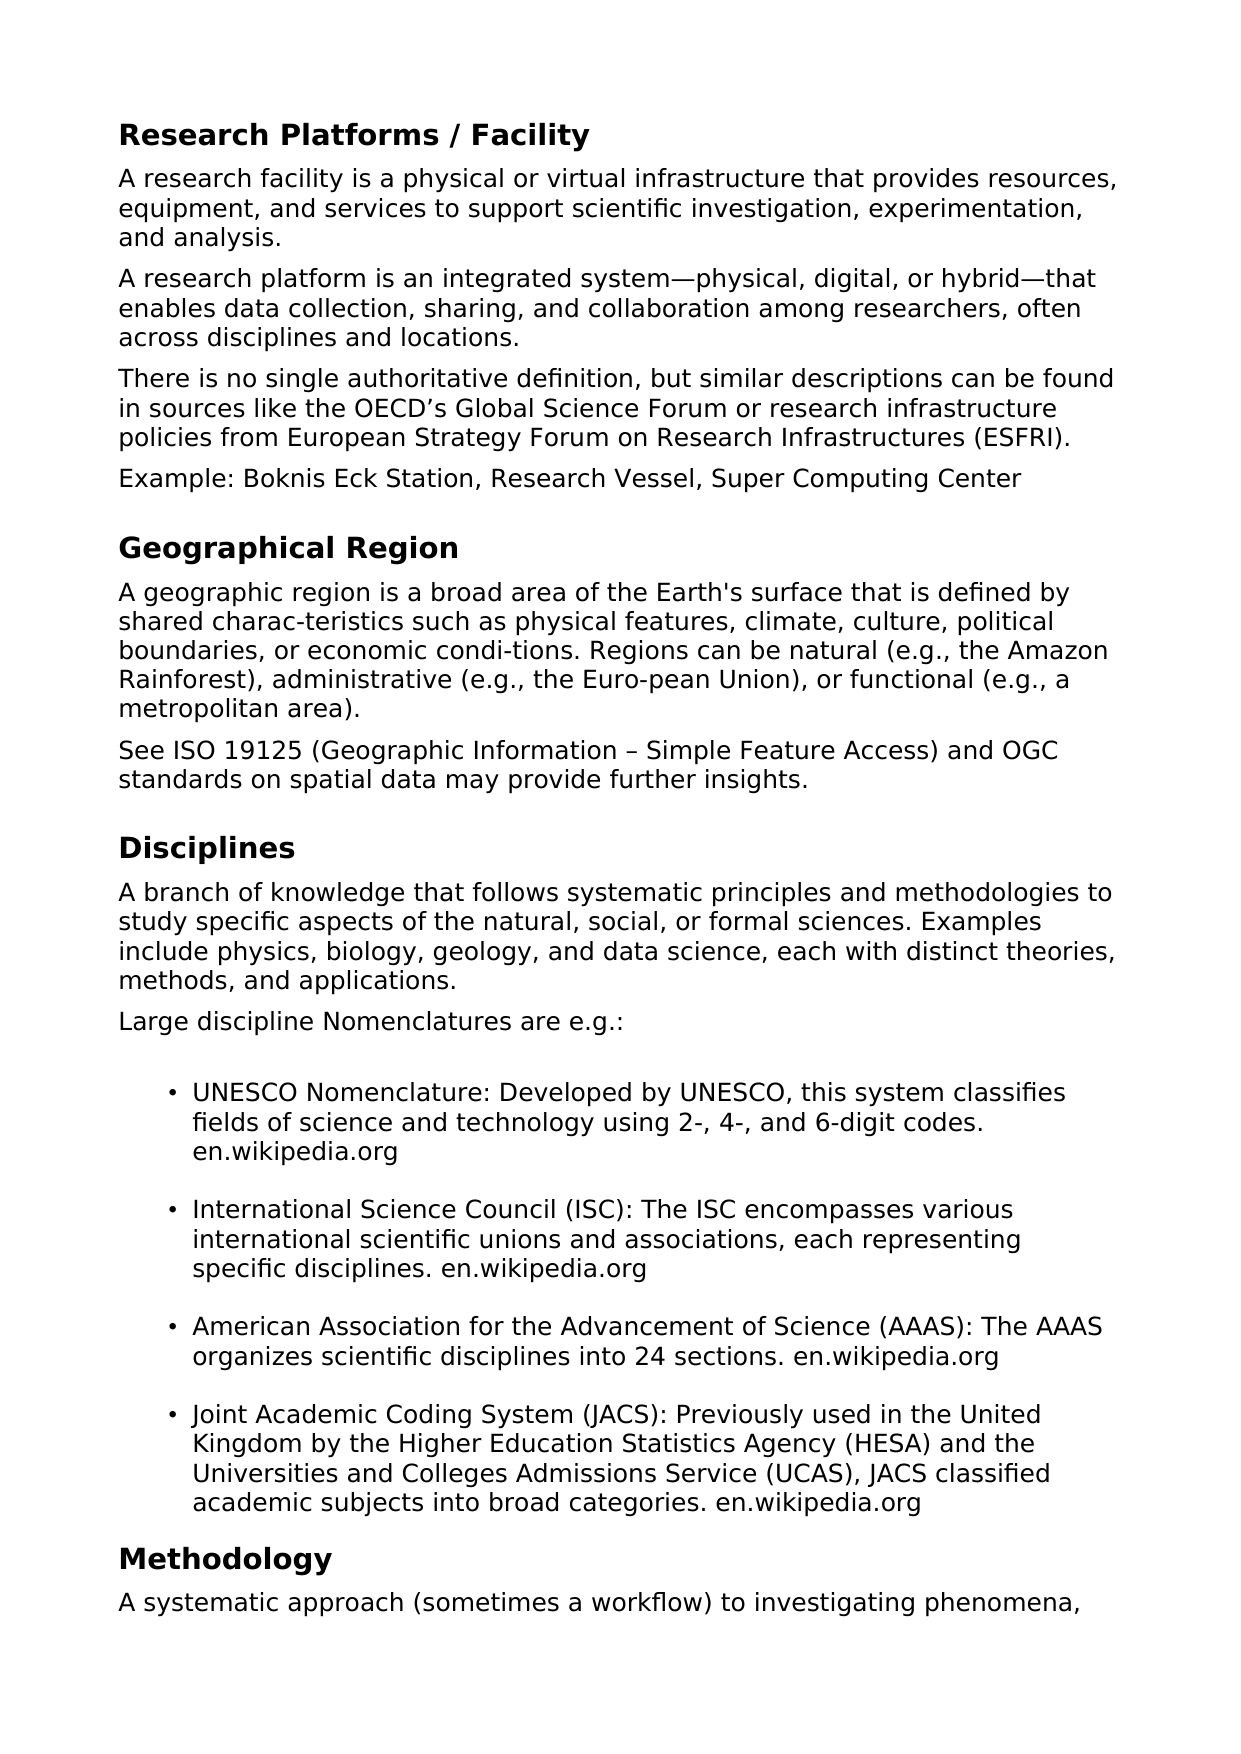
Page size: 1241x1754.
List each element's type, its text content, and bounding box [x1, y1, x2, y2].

subtitle Methodology [118, 1542, 1122, 1576]
text See ISO 19125 (Geographic Information – Simple Feature Access) and OGC standards on spatial data may provide further insights. [118, 736, 1122, 794]
text Large discipline Nomenclatures are e.g.: [118, 1007, 1122, 1037]
text A research facility is a physical or virtual infrastructure that provides resources, equipment, and services to support scientific investigation, experimentation, and analysis. [118, 164, 1122, 252]
list Joint Academic Coding System (JACS): Previously used in the United Kingdom by the Higher Education Statistics Agency (HESA) and the Universities and Colleges Admissions Service (UCAS), JACS classified academic subjects into broad categories. en.wikipedia.org [177, 1400, 1122, 1517]
list International Science Council (ISC): The ISC encompasses various international scientific unions and associations, each representing specific disciplines. en.wikipedia.org [177, 1196, 1122, 1283]
text Example: Boknis Eck Station, Research Vessel, Super Computing Center [118, 464, 1122, 494]
list American Association for the Advancement of Science (AAAS): The AAAS organizes scientific disciplines into 24 sections. en.wikipedia.org [177, 1313, 1122, 1371]
text A research platform is an integrated system—physical, digital, or hybrid—that enables data collection, sharing, and collaboration among researchers, often across disciplines and locations. [118, 264, 1122, 352]
text A branch of knowledge that follows systematic principles and methodologies to study specific aspects of the natural, social, or formal sciences. Examples include physics, biology, geology, and data science, each with distinct theories, methods, and applications. [118, 878, 1122, 995]
subtitle Geographical Region [118, 531, 1122, 565]
subtitle Research Platforms / Facility [118, 118, 1122, 152]
text A geographic region is a broad area of the Earth's surface that is defined by shared charac-teristics such as physical features, climate, culture, political boundaries, or economic condi-tions. Regions can be natural (e.g., the Amazon Rainforest), administrative (e.g., the Euro-pean Union), or functional (e.g., a metropolitan area). [118, 578, 1122, 723]
text There is no single authoritative definition, but similar descriptions can be found in sources like the OECD’s Global Science Forum or research infrastructure policies from European Strategy Forum on Research Infrastructures (ESFRI). [118, 364, 1122, 452]
subtitle Disciplines [118, 832, 1122, 866]
list UNESCO Nomenclature: Developed by UNESCO, this system classifies fields of science and technology using 2-, 4-, and 6-digit codes. en.wikipedia.org [177, 1079, 1122, 1166]
text A systematic approach (sometimes a workflow) to investigating phenomena, [118, 1588, 1122, 1618]
